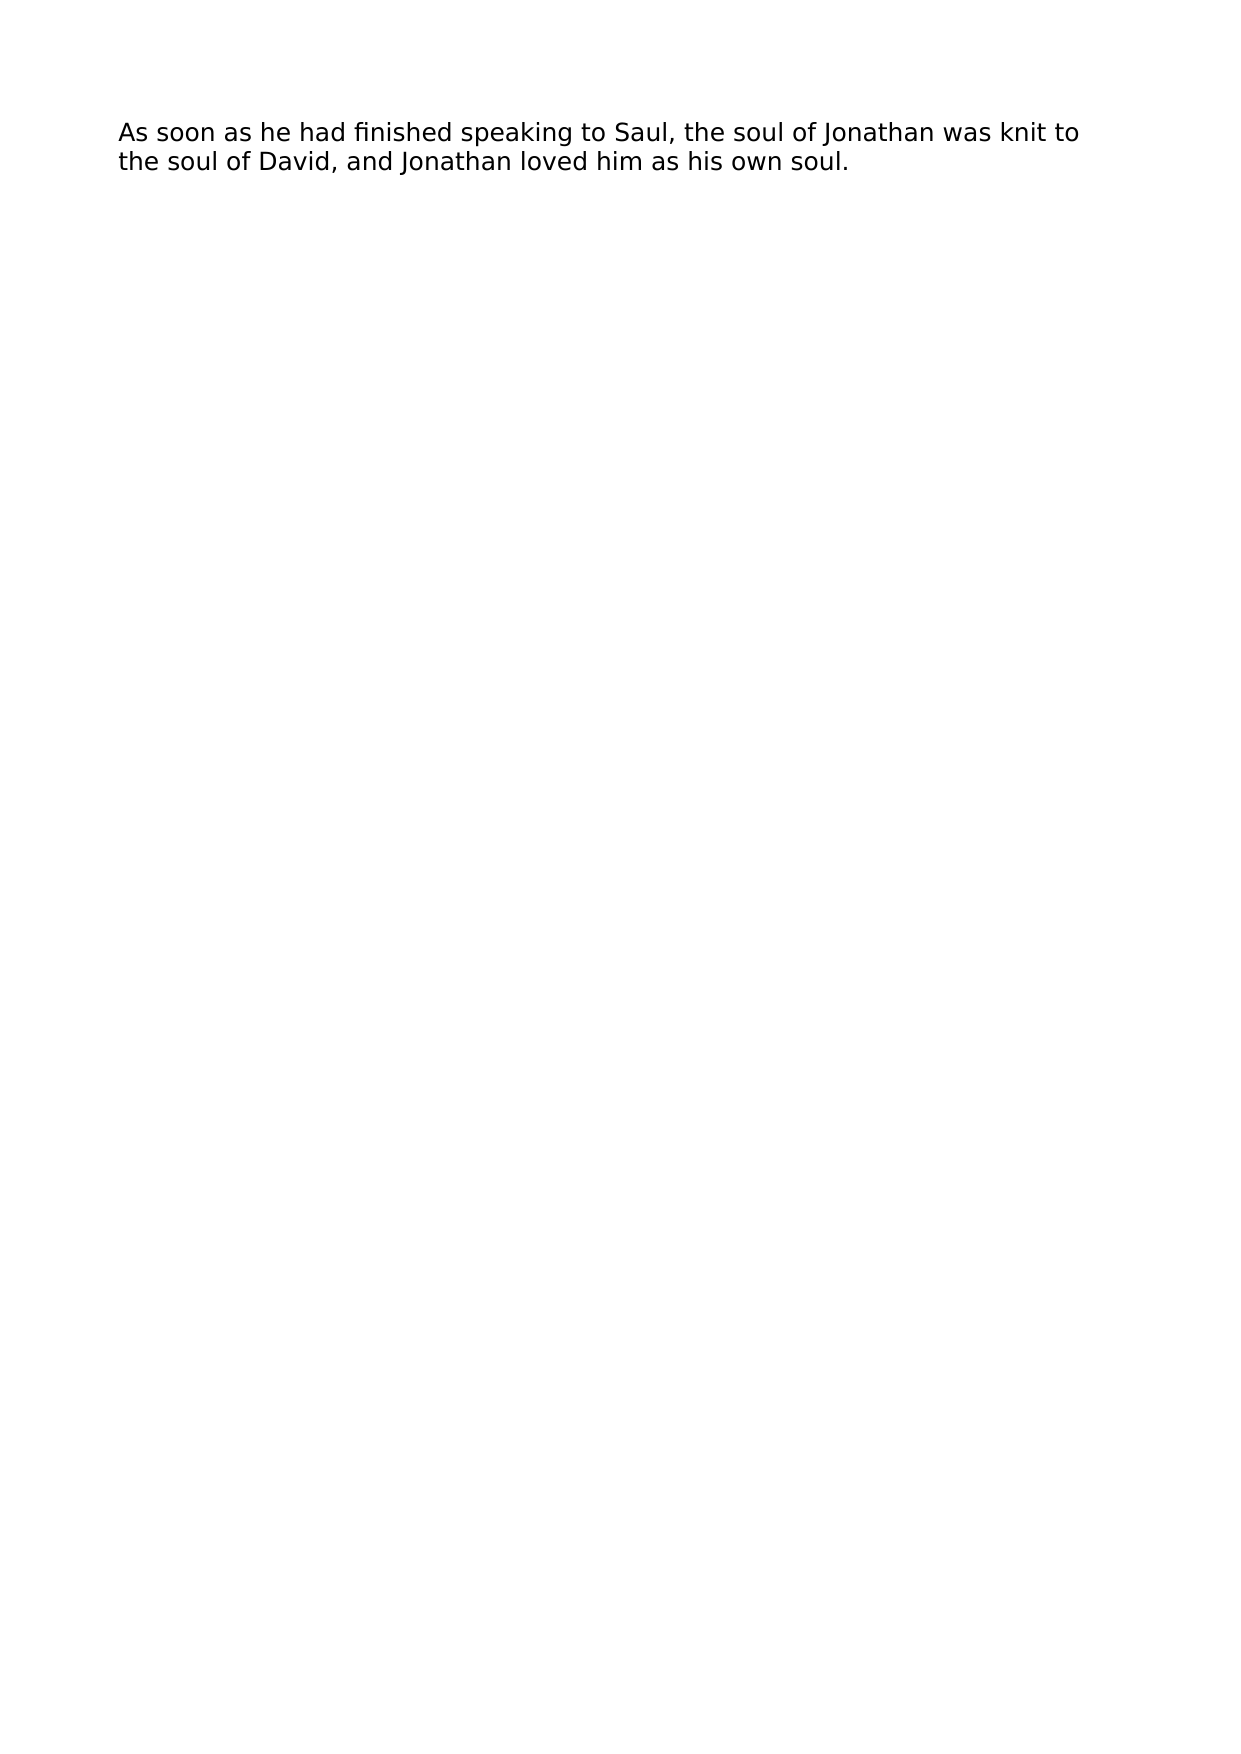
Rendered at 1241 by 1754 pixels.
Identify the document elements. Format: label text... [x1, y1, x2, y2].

text As soon as he had finished speaking to Saul, the soul of Jonathan was knit to the soul of David, and Jonathan loved him as his own soul. [118, 118, 1122, 176]
